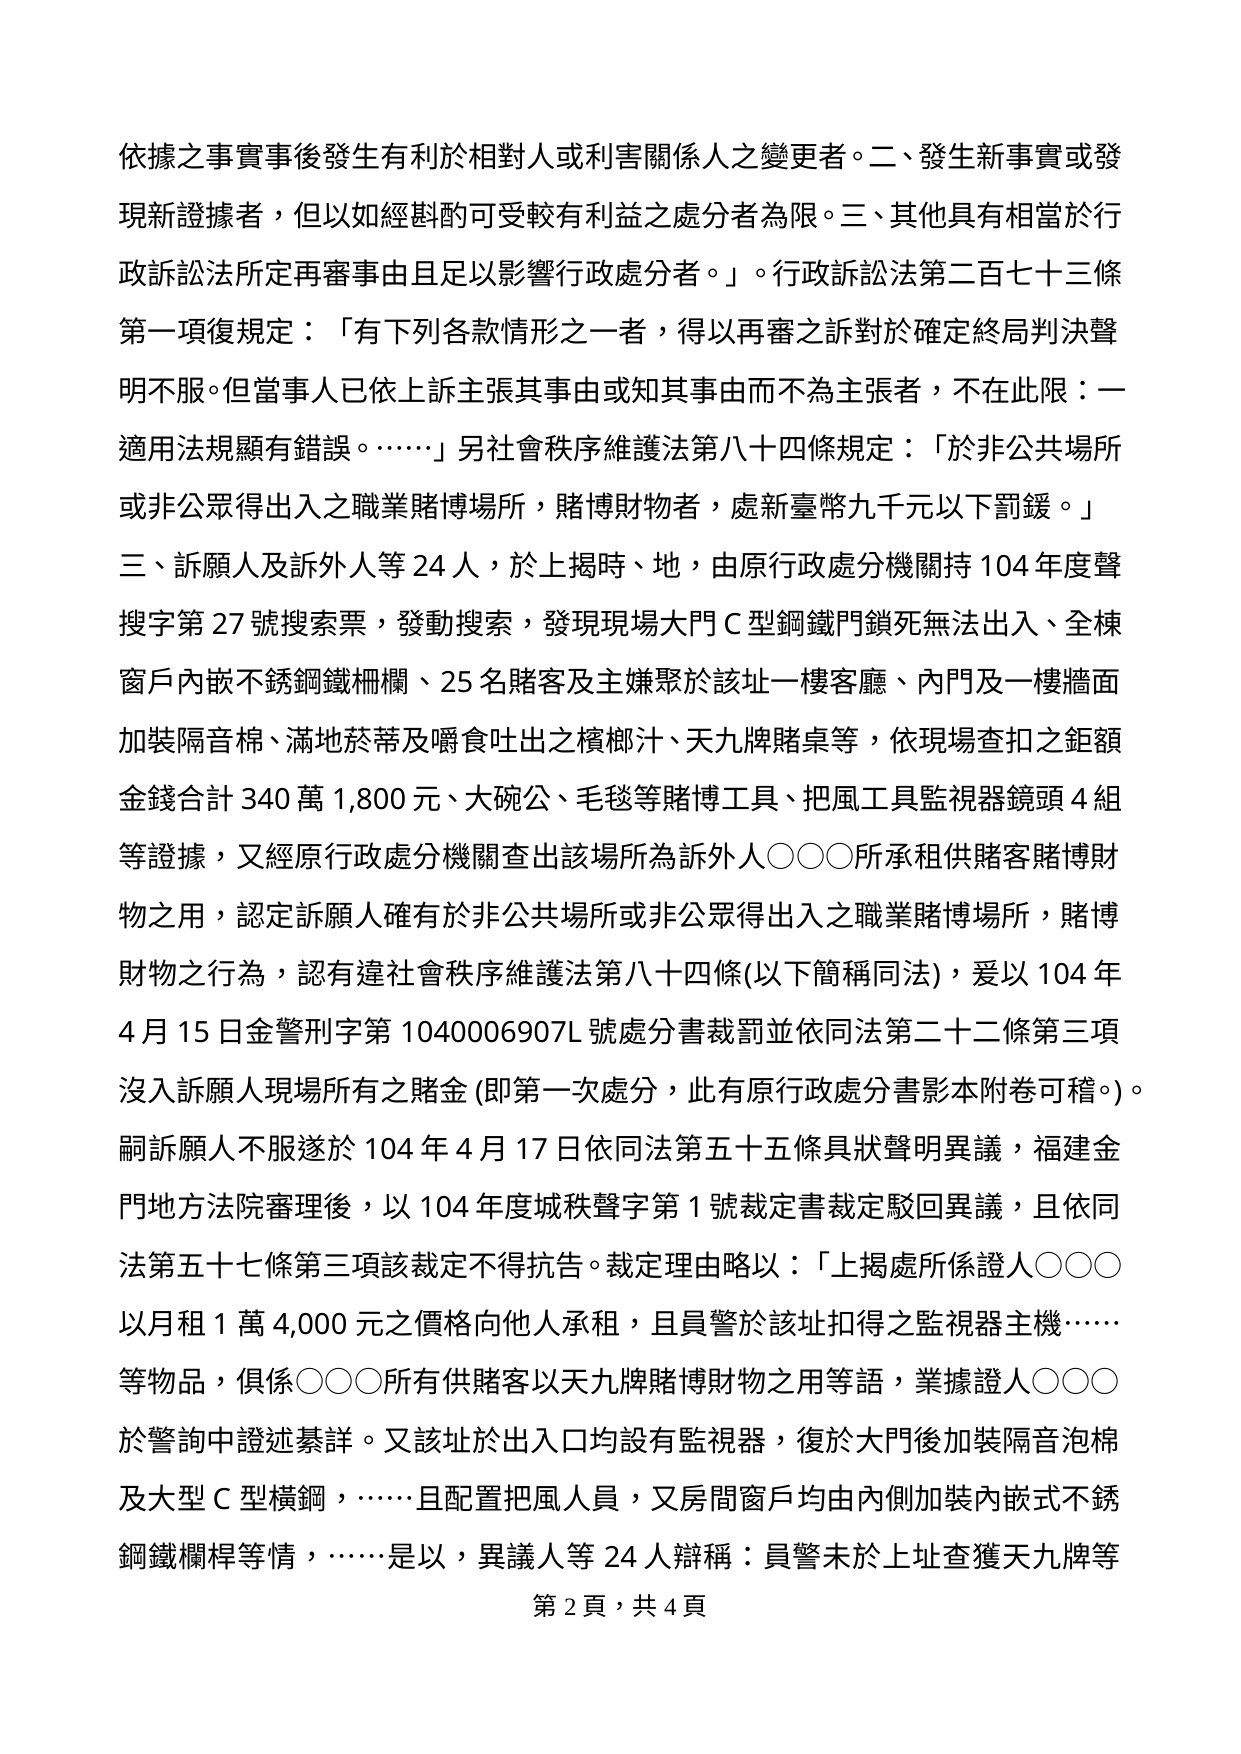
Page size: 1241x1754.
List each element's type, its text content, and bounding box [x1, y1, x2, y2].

text 三、訴願人及訴外人等24人，於上揭時、地，由原行政處分機關持104年度聲搜字第27號搜索票，發動搜索，發現現場大門C型鋼鐵門鎖死無法出入、全棟窗戶內嵌不銹鋼鐵柵欄、25名賭客及主嫌聚於該址一樓客廳、內門及一樓牆面加裝隔音棉、滿地菸蒂及嚼食吐出之檳榔汁、天九牌賭桌等，依現場查扣之鉅額金錢合計340萬1,800元、大碗公、毛毯等賭博工具、把風工具監視器鏡頭4組等證據，又經原行政處分機關查出該場所為訴外人○○○所承租供賭客賭博財物之用，認定訴願人確有於非公共場所或非公眾得出入之職業賭博場所，賭博財物之行為，認有違社會秩序維護法第八十四條(以下簡稱同法)，爰以104年4月15日金警刑字第1040006907L號處分書裁罰並依同法第二十二條第三項沒入訴願人現場所有之賭金 (即第一次處分，此有原行政處分書影本附卷可稽。)。嗣訴願人不服遂於104年4月17日依同法第五十五條具狀聲明異議，福建金門地方法院審理後，以104年度城秩聲字第1號裁定書裁定駁回異議，且依同法第五十七條第三項該裁定不得抗告。裁定理由略以：「上揭處所係證人○○○以月租1 萬4,000 元之價格向他人承租，且員警於該址扣得之監視器主機……等物品，俱係○○○所有供賭客以天九牌賭博財物之用等語，業據證人○○○於警詢中證述綦詳。又該址於出入口均設有監視器，復於大門後加裝隔音泡棉及大型C 型橫鋼，……且配置把風人員，又房間窗戶均由內側加裝內嵌式不銹鋼鐵欄桿等情，……是以，異議人等24人辯稱：員警未於上址查獲天九牌等賭具，且無證據證明異議人等24人有賭博財物之行為等語，顯係卸責之詞，難令本院憑採。……復佐以本院前開綜合現場照片等證據資料，認定異議人等24人確有在上址賭博財物之說明，足徵上揭處所確係『非公共場所或非公眾得出入之職業賭博場所』，是異議人等24人所有……之現金，當係供賭博之用或賭博所得之賭資無訛。……」訴願人再於104年5月27日具狀向原行政處分機關申請撤銷及變更第一次處分，原行政處分機關以104年6月2日金警刑字第1040009987號函復駁回訴願人所請 (即第二次處分)。駁回理由略以：「案經福建金門地方法院104年5月7日（104年度城秩聲字第1號裁定書），駁回台端之異議並不得對該裁定提出抗告，全案已告確定」等語。則本件有關訴願人等因違反社會秩序維護法事件原行政處分機關所為之裁罰及沒入等不利益之處分，顯然已經原審福建金門地方法院金城簡易庭作實體判斷，並經縝密詳實之證據調查程序，且因對該裁定依同法第五十七條第三項本不得抗告，實質上已無從依通常救濟途徑加以救濟而告確定。 [118, 529, 1122, 1579]
text 二、按「訴願事件有左列各款情形之一者，應為不受理之決定：……八、對於非行政處分或其他依法不屬訴願救濟範圍內之事項提起訴願者。」訴願法第七十七條第八款定有明文。又行政程序法第一百二十八條第一項規定：「行政處分於法定救濟期間經過後，具有下列各款情形之一者，相對人或利害關係人得向行政機關申請撤銷、廢止或變更之。但相對人或利害關係人因重大過失而未能在行政程序或救濟程序中主張其事由者，不在此限：一、具有持續效力之行政處分所依據之事實事後發生有利於相對人或利害關係人之變更者。二、發生新事實或發現新證據者，但以如經斟酌可受較有利益之處分者為限。三、其他具有相當於行政訴訟法所定再審事由且足以影響行政處分者。」。行政訴訟法第二百七十三條第一項復規定：「有下列各款情形之一者，得以再審之訴對於確定終局判決聲明不服。但當事人已依上訴主張其事由或知其事由而不為主張者，不在此限：一、適用法規顯有錯誤。……」另社會秩序維護法第八十四條規定：「於非公共場所或非公眾得出入之職業賭博場所，賭博財物者，處新臺幣九千元以下罰鍰。」 [118, 121, 1122, 529]
